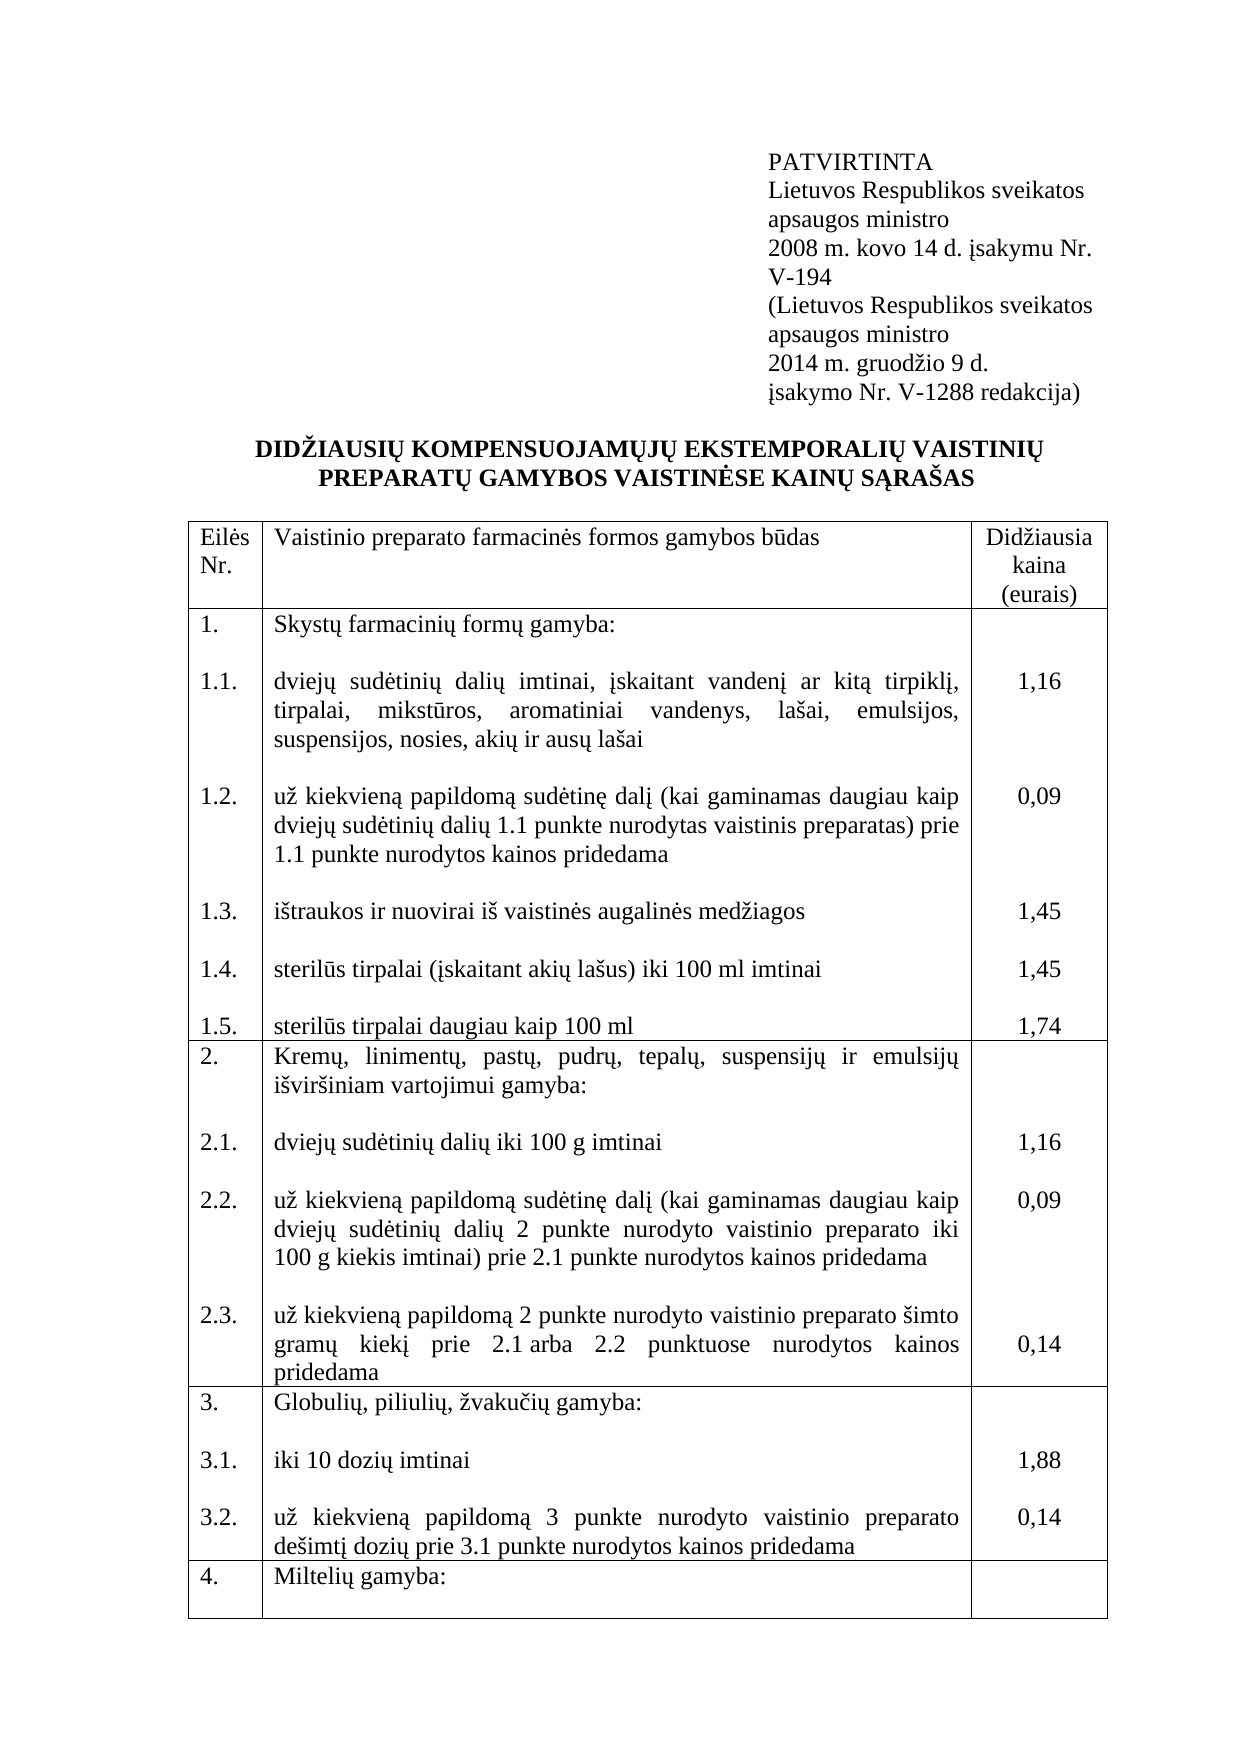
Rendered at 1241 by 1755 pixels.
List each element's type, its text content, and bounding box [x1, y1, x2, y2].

table_cell Skystų farmacinių formų gamyba: dviejų sudėtinių dalių imtinai, įskaitant vandenį ar kitą tirpiklį, tirpalai, mikstūros, aromatiniai vandenys, lašai, emulsijos, suspensijos, nosies, akių ir ausų lašai už kiekvieną papildomą sudėtinę dalį (kai gaminamas daugiau kaip dviejų sudėtinių dalių 1.1 punkte nurodytas vaistinis preparatas) prie 1.1 punkte nurodytos kainos pridedama ištraukos ir nuovirai iš vaistinės augalinės medžiagos sterilūs tirpalai (įskaitant akių lašus) iki 100 ml imtinai sterilūs tirpalai daugiau kaip 100 ml [263, 609, 971, 1040]
text Lietuvos Respublikos sveikatos [768, 176, 1122, 204]
text PATVIRTINTA [768, 147, 1122, 176]
table_header Eilės Nr. [189, 522, 262, 608]
table_header Didžiausia kaina (eurais) [972, 522, 1107, 608]
table_cell Miltelių gamyba: [263, 1561, 971, 1618]
table_cell [972, 1561, 1107, 1618]
table_cell 1. 1.1. 1.2. 1.3. 1.4. 1.5. [189, 609, 262, 1040]
text 2014 m. gruodžio 9 d. [768, 348, 1122, 377]
table_header Vaistinio preparato farmacinės formos gamybos būdas [263, 522, 971, 608]
table_cell 1,88 0,14 [972, 1387, 1107, 1560]
text apsaugos ministro [768, 319, 1122, 348]
text 2008 m. kovo 14 d. įsakymu Nr. V-194 [768, 233, 1122, 291]
table_cell 1,16 0,09 1,45 1,45 1,74 [972, 609, 1107, 1040]
text (Lietuvos Respublikos sveikatos [768, 291, 1122, 319]
table_cell Kremų, linimentų, pastų, pudrų, tepalų, suspensijų ir emulsijų išviršiniam vartojimui gamyba: dviejų sudėtinių dalių iki 100 g imtinai už kiekvieną papildomą sudėtinę dalį (kai gaminamas daugiau kaip dviejų sudėtinių dalių 2 punkte nurodyto vaistinio preparato iki 100 g kiekis imtinai) prie 2.1 punkte nurodytos kainos pridedama už kiekvieną papildomą 2 punkte nurodyto vaistinio preparato šimto gramų kiekį prie 2.1 arba 2.2 punktuose nurodytos kainos pridedama [263, 1041, 971, 1386]
text DIDŽIAUSIŲ KOMPENSUOJAMŲJŲ EKSTEMPORALIŲ VAISTINIŲ PREPARATŲ GAMYBOS VAISTINĖSE KAINŲ SĄRAŠAS [177, 434, 1122, 492]
table_cell Globulių, piliulių, žvakučių gamyba: iki 10 dozių imtinai už kiekvieną papildomą 3 punkte nurodyto vaistinio preparato dešimtį dozių prie 3.1 punkte nurodytos kainos pridedama [263, 1387, 971, 1560]
table_cell 1,16 0,09 0,14 [972, 1041, 1107, 1386]
table_cell 4. [189, 1561, 262, 1618]
table_cell 2. 2.1. 2.2. 2.3. [189, 1041, 262, 1386]
table_cell 3. 3.1. 3.2. [189, 1387, 262, 1560]
text įsakymo Nr. V-1288 redakcija) [768, 377, 1122, 406]
text apsaugos ministro [768, 204, 1122, 233]
